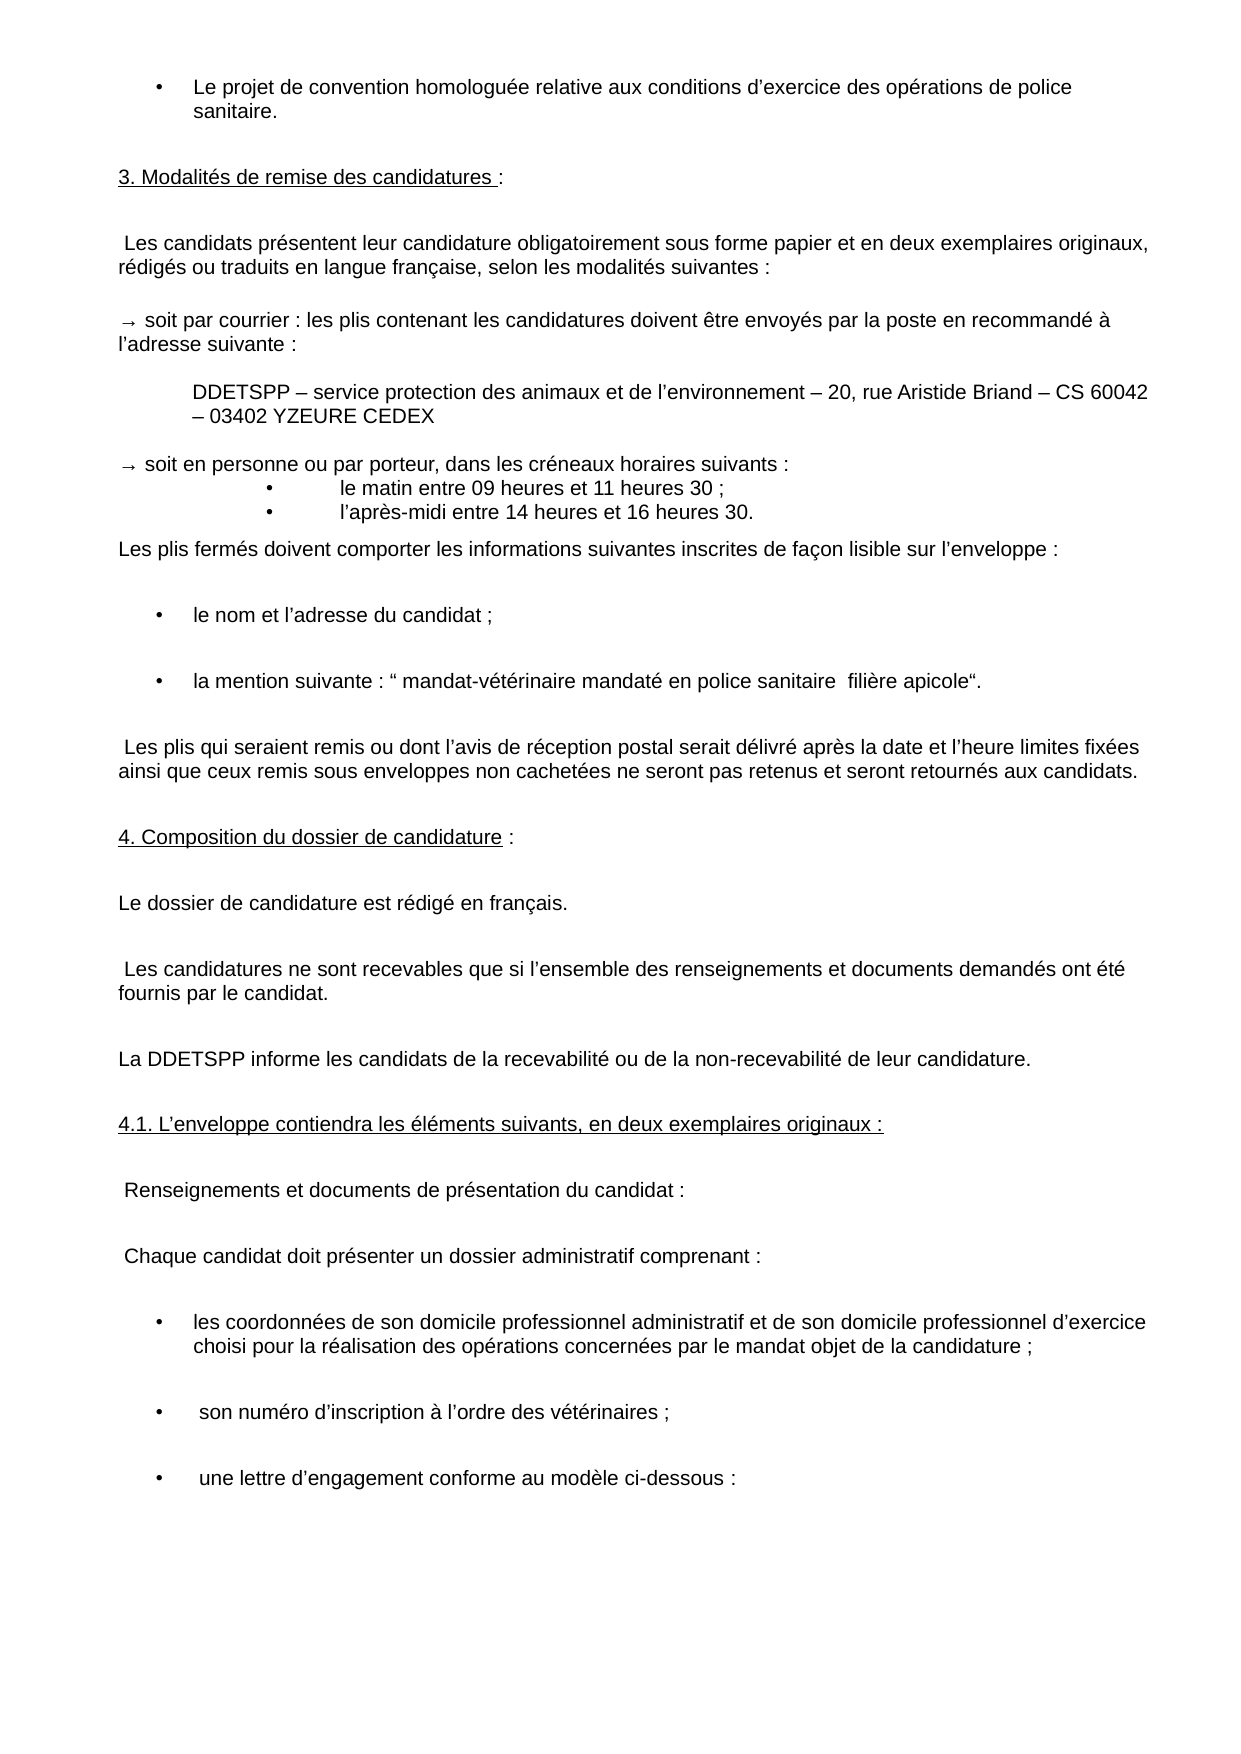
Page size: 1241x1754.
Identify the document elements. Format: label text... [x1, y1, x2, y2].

list Le projet de convention homologuée relative aux conditions d’exercice des opérations de police sanitaire. [156, 75, 1152, 123]
text DDETSPP – service protection des animaux et de l’environnement – 20, rue Aristide Briand – CS 60042 – 03402 YZEURE CEDEX [192, 380, 1152, 428]
text Le dossier de candidature est rédigé en français. [118, 891, 1152, 914]
list l’après-midi entre 14 heures et 16 heures 30. [266, 500, 1152, 524]
text La DDETSPP informe les candidats de la recevabilité ou de la non-recevabilité de leur candidature. [118, 1046, 1152, 1070]
list le matin entre 09 heures et 11 heures 30 ; [266, 476, 1152, 500]
list les coordonnées de son domicile professionnel administratif et de son domicile professionnel d’exercice choisi pour la réalisation des opérations concernées par le mandat objet de la candidature ; [156, 1310, 1152, 1358]
text Les candidats présentent leur candidature obligatoirement sous forme papier et en deux exemplaires originaux, rédigés ou traduits en langue française, selon les modalités suivantes : [118, 231, 1152, 279]
text 3. Modalités de remise des candidatures : [118, 165, 1152, 189]
text 4.1. L’enveloppe contiendra les éléments suivants, en deux exemplaires originaux : [118, 1112, 1152, 1136]
list → soit par courrier : les plis contenant les candidatures doivent être envoyés par la poste en recommandé à l’adresse suivante : [118, 308, 1152, 356]
text Renseignements et documents de présentation du candidat : [118, 1178, 1152, 1202]
text 4. Composition du dossier de candidature : [118, 824, 1152, 848]
text Chaque candidat doit présenter un dossier administratif comprenant : [118, 1244, 1152, 1268]
list son numéro d’inscription à l’ordre des vétérinaires ; [156, 1400, 1152, 1424]
text Les plis qui seraient remis ou dont l’avis de réception postal serait délivré après la date et l’heure limites fixées ainsi que ceux remis sous enveloppes non cachetées ne seront pas retenus et seront retournés aux candidats. [118, 735, 1152, 783]
text Les candidatures ne sont recevables que si l’ensemble des renseignements et documents demandés ont été fournis par le candidat. [118, 956, 1152, 1004]
text → soit en personne ou par porteur, dans les créneaux horaires suivants : [118, 452, 1152, 476]
list le nom et l’adresse du candidat ; [156, 603, 1152, 627]
list la mention suivante : “ mandat-vétérinaire mandaté en police sanitaire filière apicole“. [156, 669, 1152, 693]
text Les plis fermés doivent comporter les informations suivantes inscrites de façon lisible sur l’enveloppe : [118, 537, 1152, 561]
list une lettre d’engagement conforme au modèle ci-dessous : [156, 1466, 1152, 1490]
